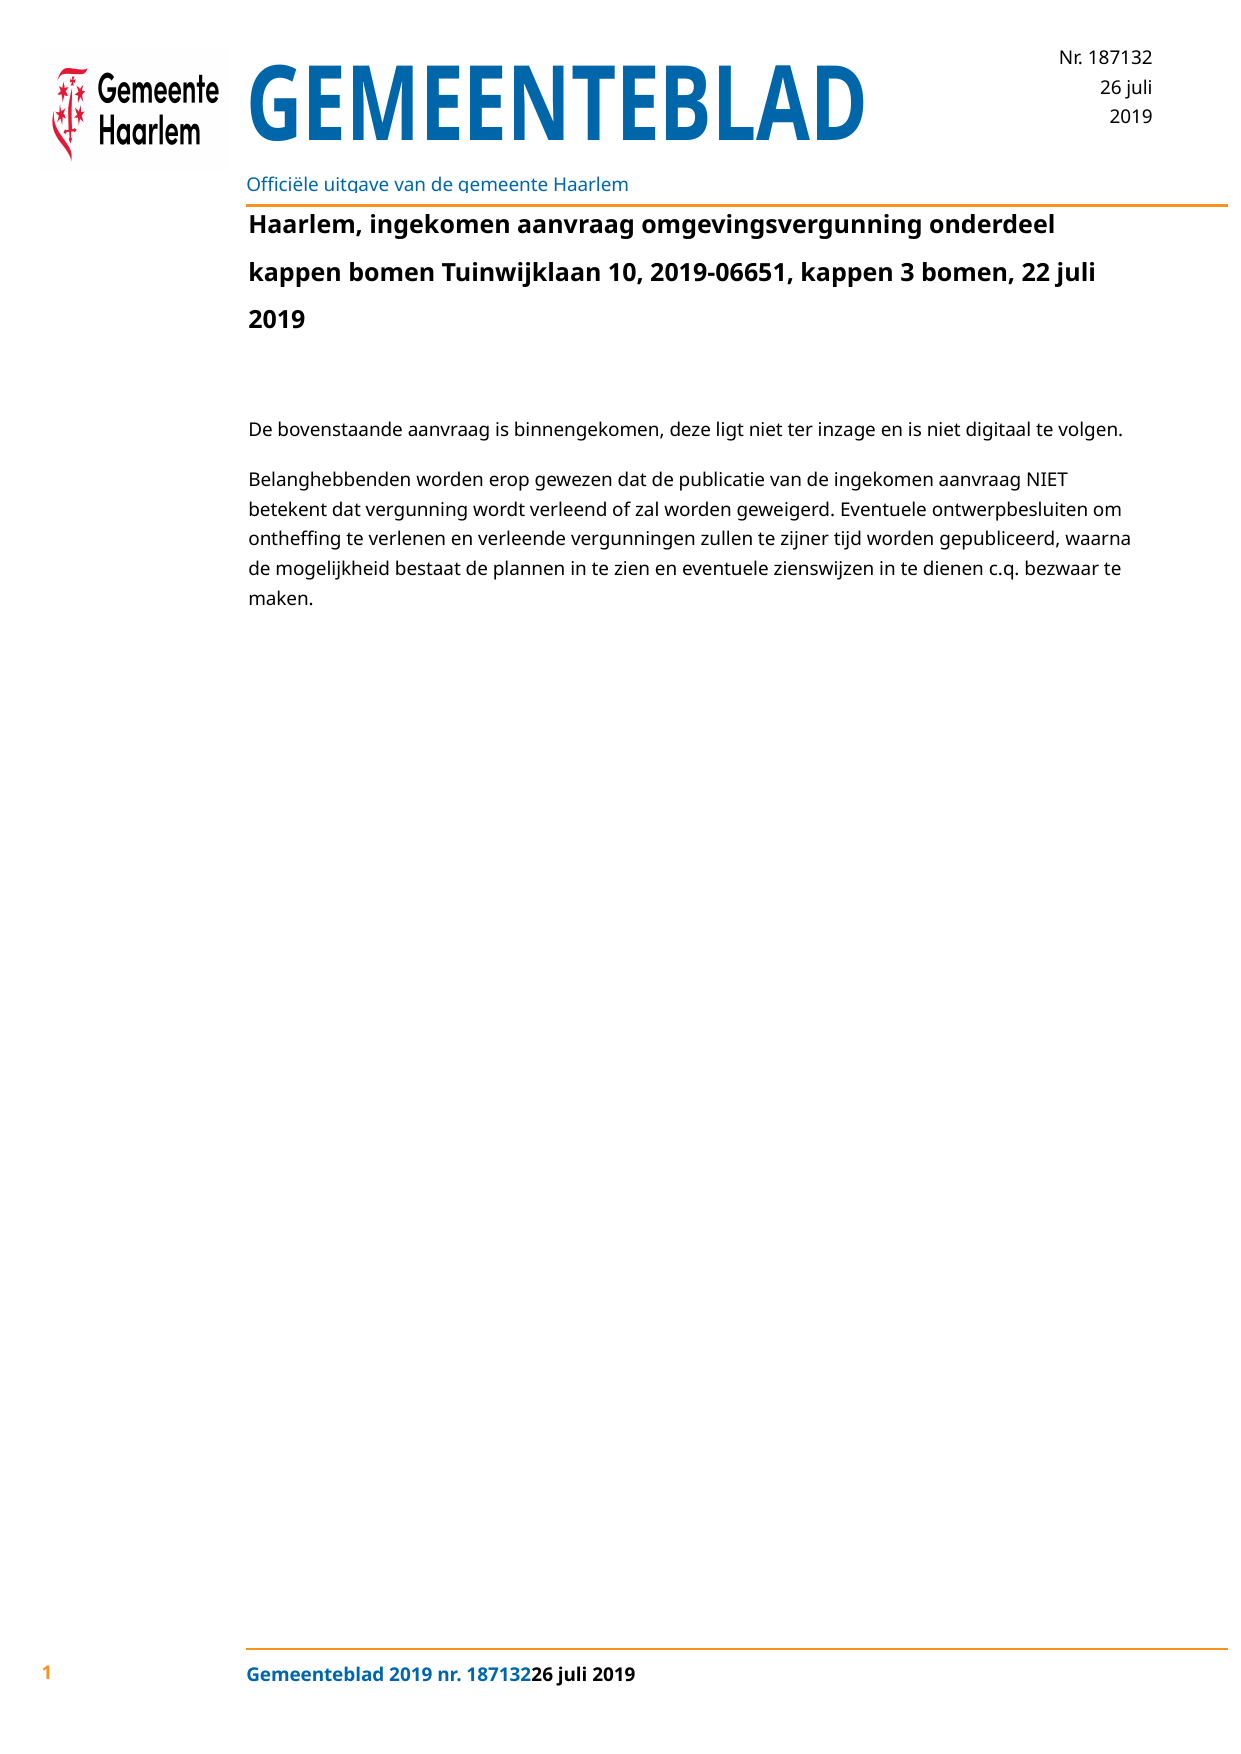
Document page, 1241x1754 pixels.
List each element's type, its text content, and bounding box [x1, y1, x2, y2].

text Belanghebbenden worden erop gewezen dat de publicatie van de ingekomen aanvraag NIET betekent dat vergunning wordt verleend of zal worden geweigerd. Eventuele ontwerpbesluiten om ontheffing te verlenen en verleende vergunningen zullen te zijner tijd worden gepubliceerd, waarna de mogelijkheid bestaat de plannen in te zien en eventuele zienswijzen in te dienen c.q. bezwaar te maken. [248, 466, 1152, 610]
text De bovenstaande aanvraag is binnengekomen, deze ligt niet ter inzage en is niet digitaal te volgen. [248, 416, 1152, 442]
picture [41, 47, 231, 172]
text Haarlem, ingekomen aanvraag omgevingsvergunning onderdeel kappen bomen Tuinwijklaan 10, 2019-06651, kappen 3 bomen, 22 juli 2019 [248, 207, 1152, 336]
